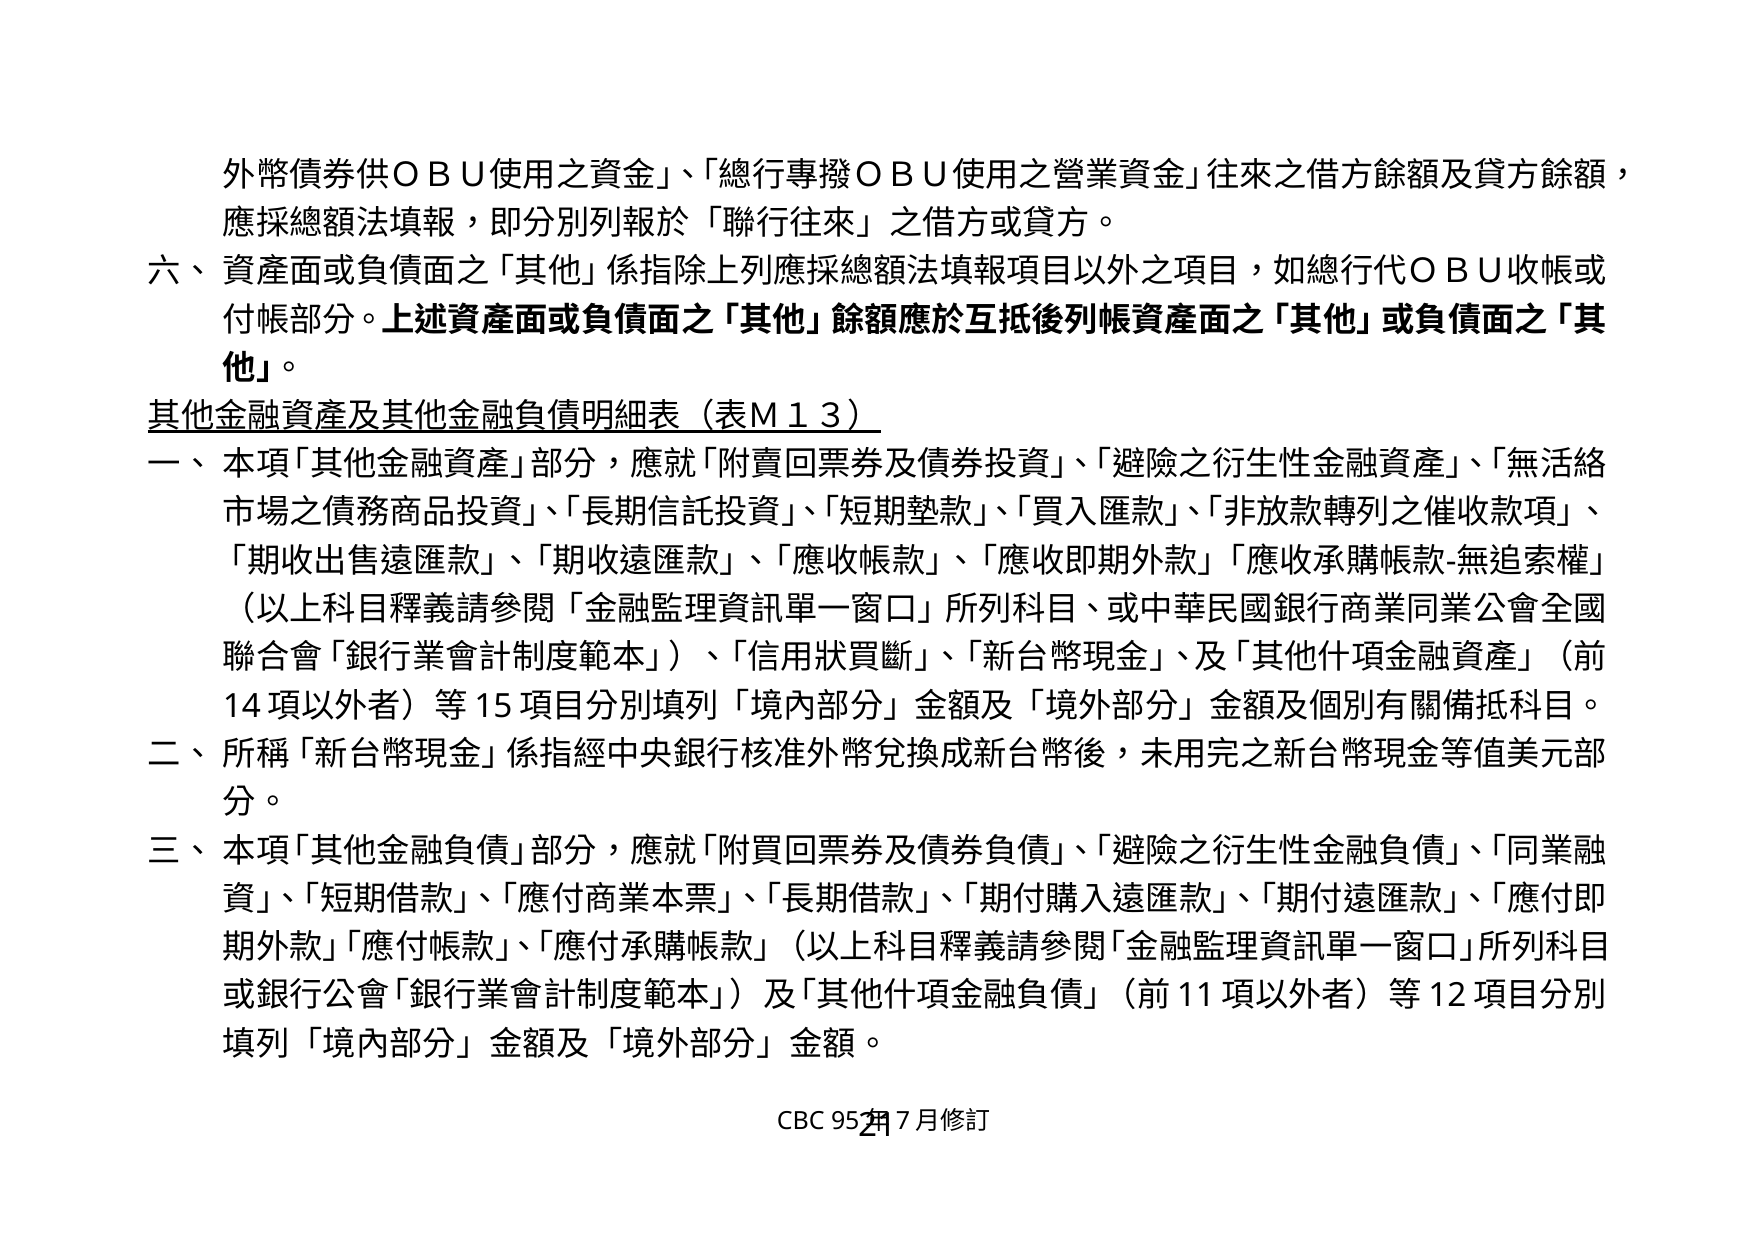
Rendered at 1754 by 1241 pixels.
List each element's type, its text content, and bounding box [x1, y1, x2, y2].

list 本項「其他金融資產」部分，應就「附賣回票券及債券投資」、「避險之衍生性金融資產」、「無活絡市場之債務商品投資」、「長期信託投資」、「短期墊款」、「買入匯款」、「非放款轉列之催收款項」、「期收出售遠匯款」、「期收遠匯款」、「應收帳款」、「應收即期外款」「應收承購帳款-無追索權」（以上科目釋義請參閱「金融監理資訊單一窗口」所列科目、或中華民國銀行商業同業公會全國聯合會「銀行業會計制度範本」）、「信用狀買斷」、「新台幣現金」、及「其他什項金融資產」（前14項以外者）等15項目分別填列「境內部分」金額及「境外部分」金額及個別有關備抵科目。 [148, 437, 1606, 727]
list ＯＢＵ與本銀行總行、本銀行ＤＢＵ、本銀行海外分支機構等聯行間存款、存放、拆借、「總行發行外幣債券供ＯＢＵ使用之資金」、「總行專撥ＯＢＵ使用之營業資金」往來之借方餘額及貸方餘額，應採總額法填報，即分別列報於「聯行往來」之借方或貸方。 [148, 148, 1606, 244]
list 所稱「新台幣現金」係指經中央銀行核准外幣兌換成新台幣後，未用完之新台幣現金等值美元部分。 [148, 727, 1606, 823]
list 資產面或負債面之「其他」係指除上列應採總額法填報項目以外之項目，如總行代ＯＢＵ收帳或付帳部分。上述資產面或負債面之「其他」餘額應於互抵後列帳資產面之「其他」或負債面之「其他」。 [148, 244, 1606, 389]
text 其他金融資產及其他金融負債明細表（表Ｍ１３） [148, 389, 1606, 437]
list 本項「其他金融負債」部分，應就「附買回票券及債券負債」、「避險之衍生性金融負債」、「同業融資」、「短期借款」、「應付商業本票」、「長期借款」、「期付購入遠匯款」、「期付遠匯款」、「應付即期外款」「應付帳款」、「應付承購帳款」（以上科目釋義請參閱「金融監理資訊單一窗口」所列科目、或銀行公會「銀行業會計制度範本」）及「其他什項金融負債」（前11項以外者）等12項目分別填列「境內部分」金額及「境外部分」金額。 [148, 823, 1606, 1065]
